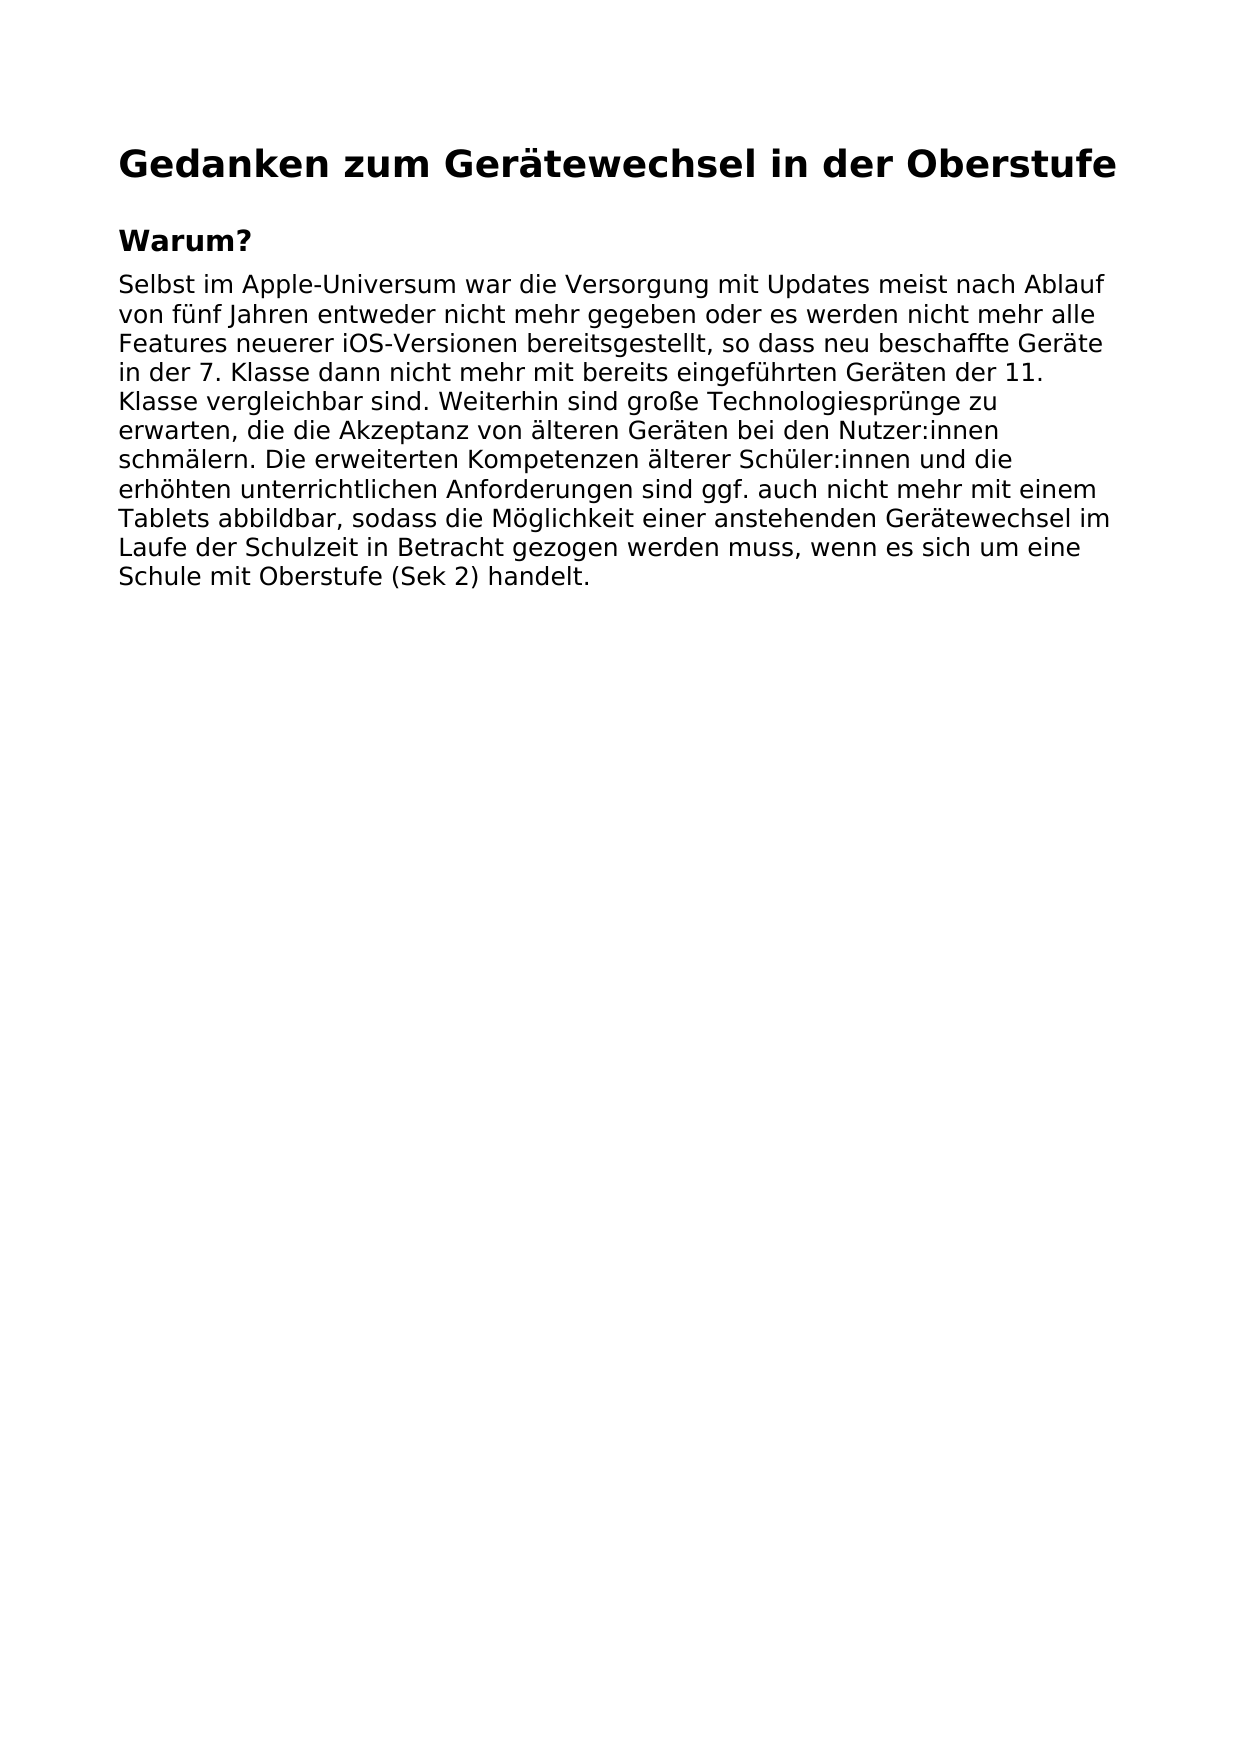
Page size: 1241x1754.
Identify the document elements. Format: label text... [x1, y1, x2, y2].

subtitle Gedanken zum Gerätewechsel in der Oberstufe [118, 143, 1122, 187]
subtitle Warum? [118, 224, 1122, 258]
text Selbst im Apple-Universum war die Versorgung mit Updates meist nach Ablauf von fünf Jahren entweder nicht mehr gegeben oder es werden nicht mehr alle Features neuerer iOS-Versionen bereitsgestellt, so dass neu beschaffte Geräte in der 7. Klasse dann nicht mehr mit bereits eingeführten Geräten der 11. Klasse vergleichbar sind. Weiterhin sind große Technologiesprünge zu erwarten, die die Akzeptanz von älteren Geräten bei den Nutzer:innen schmälern. Die erweiterten Kompetenzen älterer Schüler:innen und die erhöhten unterrichtlichen Anforderungen sind ggf. auch nicht mehr mit einem Tablets abbildbar, sodass die Möglichkeit einer anstehenden Gerätewechsel im Laufe der Schulzeit in Betracht gezogen werden muss, wenn es sich um eine Schule mit Oberstufe (Sek 2) handelt. [118, 271, 1122, 592]
